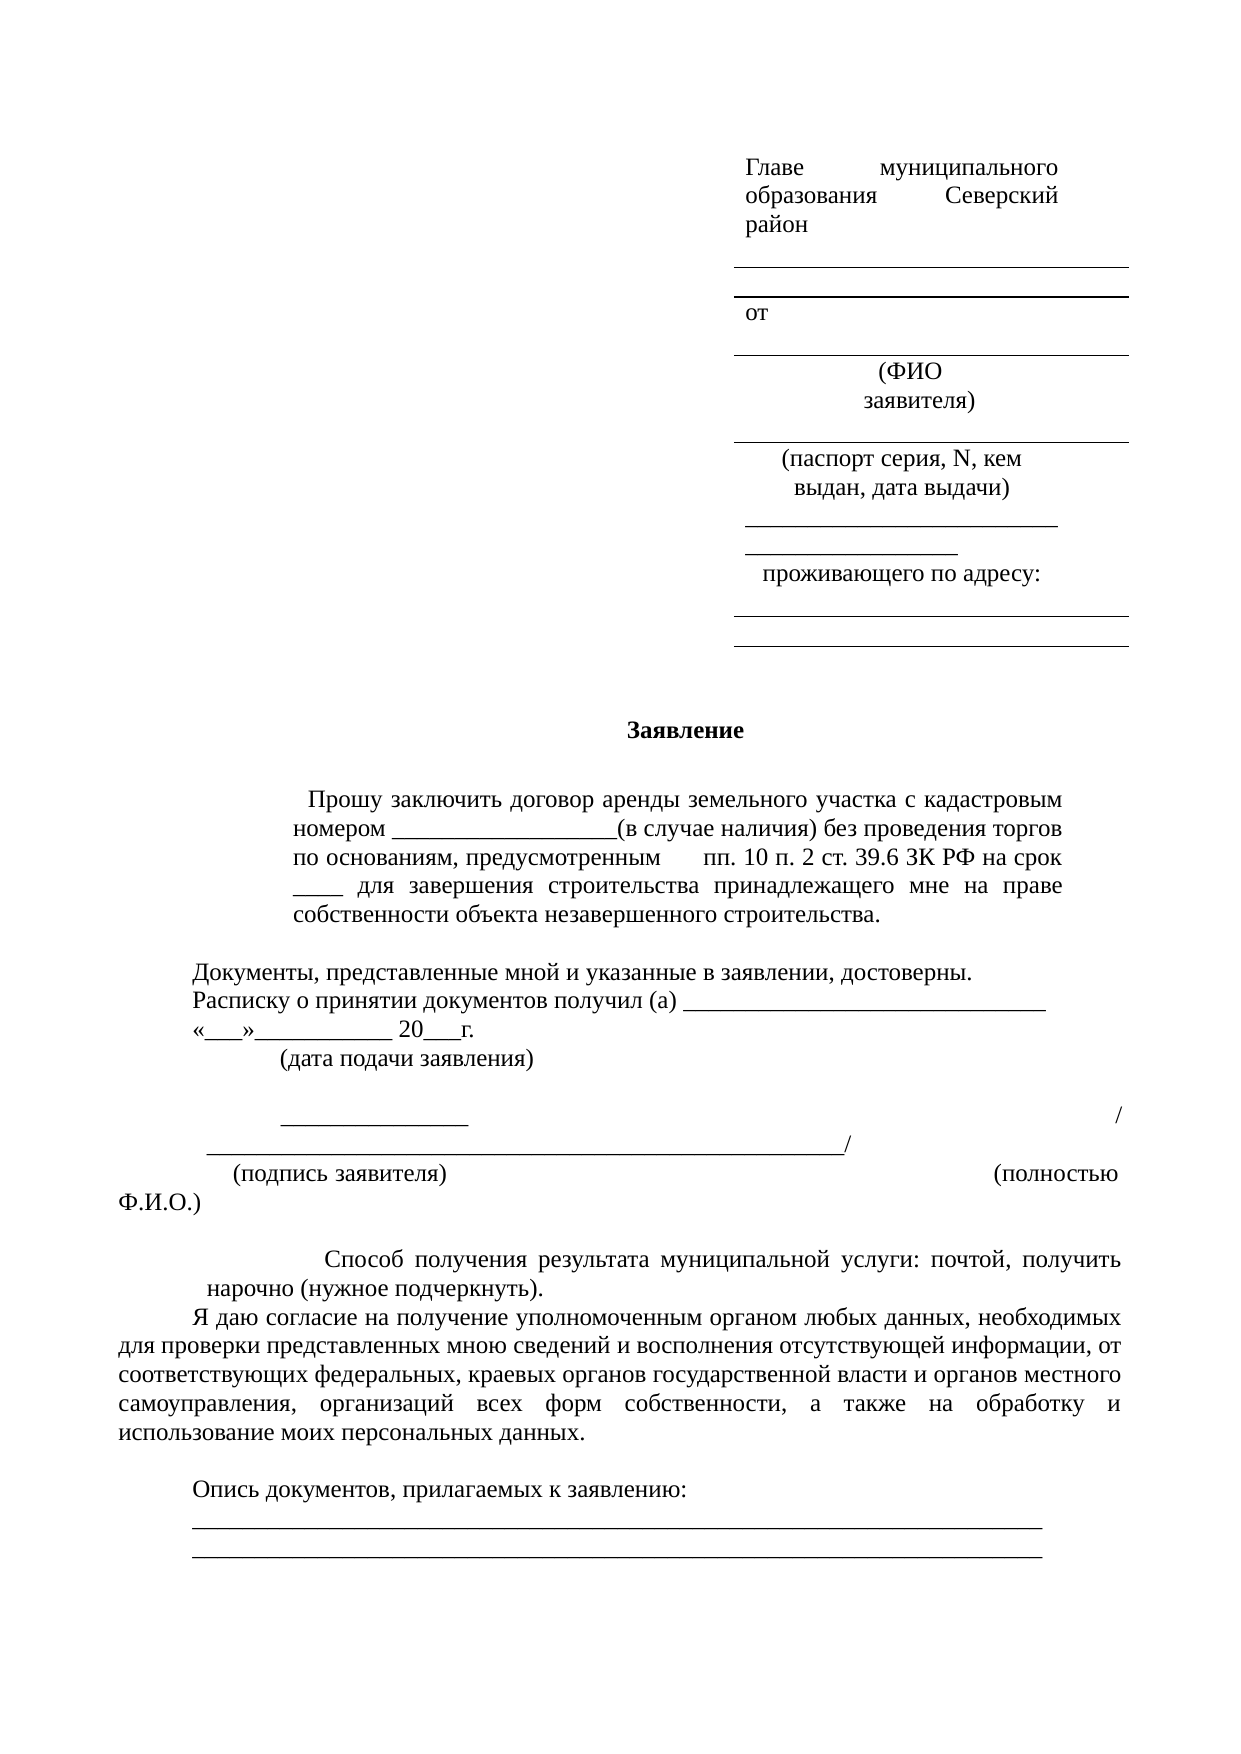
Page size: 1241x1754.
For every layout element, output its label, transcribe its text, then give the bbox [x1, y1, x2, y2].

table_cell [734, 414, 1128, 442]
text (подпись заявителя) (полностью Ф.И.О.) [118, 1158, 1122, 1215]
text Опись документов, прилагаемых к заявлению: [118, 1474, 1122, 1503]
table_cell [1122, 784, 1128, 928]
text Я даю согласие на получение уполномоченным органом любых данных, необходимых для проверки представленных мною сведений и восполнения отсутствующей информации, от соответствующих федеральных, краевых органов государственной власти и органов местного самоуправления, организаций всех форм собственности, а также на обработку и использование моих персональных данных. [118, 1302, 1122, 1445]
text «___»___________ 20___г. [118, 1014, 1122, 1043]
table_cell [734, 238, 1128, 267]
table_cell [734, 587, 1128, 616]
table_cell [175, 616, 734, 646]
text Документы, представленные мной и указанные в заявлении, достоверны. [118, 957, 1122, 985]
table_cell [540, 675, 1128, 704]
table_cell [175, 587, 734, 616]
table_header [175, 152, 734, 238]
text ____________________________________________________________________ [118, 1532, 1122, 1560]
table_cell (ФИО заявителя) [734, 356, 1128, 413]
table_cell [175, 558, 734, 587]
text Расписку о принятии документов получил (а) _____________________________ [118, 985, 1122, 1014]
table_cell [734, 268, 1128, 296]
table_cell Прошу заключить договор аренды земельного участка с кадастровым номером __________________(в случае наличия) без проведения торгов по основаниям, предусмотренным пп. 10 п. 2 ст. 39.6 ЗК РФ на срок ____ для завершения строительства принадлежащего мне на праве собственности объекта незавершенного строительства. [175, 784, 1122, 928]
text (дата подачи заявления) [118, 1043, 1122, 1072]
text ____________________________________________________________________ [118, 1503, 1122, 1532]
table_cell проживающего по адресу: [734, 558, 1128, 587]
table_cell [1122, 704, 1128, 784]
table_cell [175, 326, 734, 355]
table_cell __________________________________________ [734, 501, 1128, 558]
table_cell [175, 646, 540, 675]
text _______________ / ___________________________________________________/ [207, 1100, 1122, 1158]
table_cell от [734, 298, 1128, 326]
table_cell Заявление [175, 704, 1122, 784]
table_cell [175, 675, 540, 704]
table_cell (паспорт серия, N, кем выдан, дата выдачи) [734, 443, 1128, 501]
table_cell [734, 326, 1128, 355]
table_cell [175, 501, 734, 558]
table_cell [175, 267, 734, 296]
table_cell [175, 442, 734, 501]
table_cell [175, 355, 734, 413]
table_cell [175, 238, 734, 267]
table_cell [175, 414, 734, 442]
table_header Главе муниципального образования Северский район [734, 152, 1128, 238]
table_cell [540, 646, 1128, 675]
text Способ получения результата муниципальной услуги: почтой, получить нарочно (нужное подчеркнуть). [207, 1244, 1122, 1302]
table_cell [734, 617, 1128, 646]
table_cell [175, 296, 734, 326]
